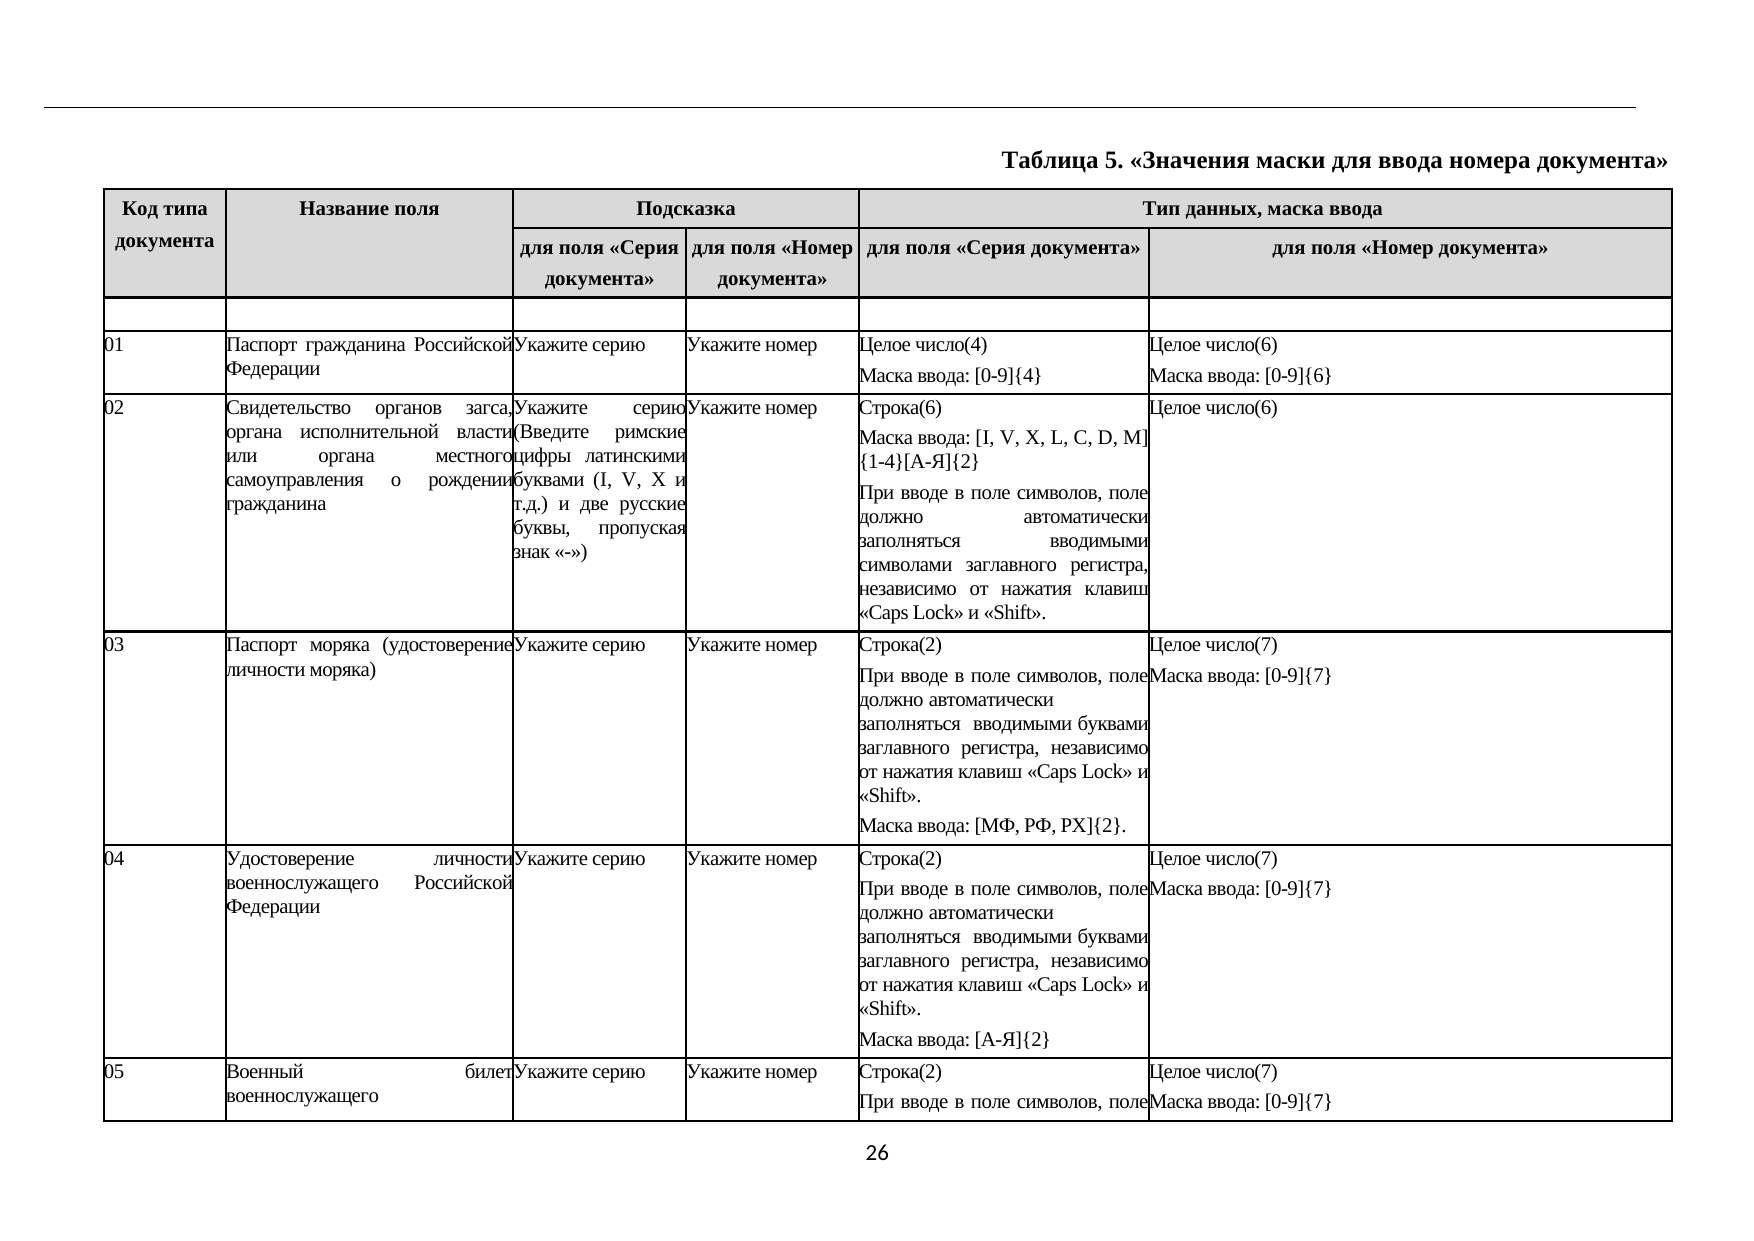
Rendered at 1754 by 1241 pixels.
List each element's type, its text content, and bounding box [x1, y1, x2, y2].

table_cell [514, 299, 685, 330]
table_cell 01 [105, 332, 225, 393]
table_cell Военный билет военнослужащего [227, 1059, 512, 1120]
table_cell Целое число(7) Маска ввода: [0-9]{7} [1150, 846, 1671, 1057]
table_cell Укажите номер [687, 1059, 858, 1120]
table_cell 04 [105, 846, 225, 1057]
table_header Подсказка [514, 190, 858, 227]
table_cell [1150, 299, 1671, 330]
table_cell [227, 299, 512, 330]
table_cell Строка(2) При вводе в поле символов, поле [860, 1059, 1148, 1120]
table_cell Целое число(6) Маска ввода: [0-9]{6} [1150, 332, 1671, 393]
table_header Тип данных, маска ввода [860, 190, 1671, 227]
table_cell для поля «Номер документа» [1150, 229, 1671, 296]
table_cell Целое число(4) Маска ввода: [0-9]{4} [860, 332, 1148, 393]
table_cell 05 [105, 1059, 225, 1120]
table_cell Укажите серию [514, 633, 685, 844]
table_cell Строка(2) При вводе в поле символов, поле должно автоматически заполняться вводимыми буквами заглавного регистра, независимо от нажатия клавиш «Caps Lock» и «Shift». Маска ввода: [А-Я]{2} [860, 846, 1148, 1057]
table_cell Укажите номер [687, 846, 858, 1057]
table_cell Укажите номер [687, 395, 858, 630]
table_cell Укажите серию [514, 1059, 685, 1120]
table_cell 03 [105, 633, 225, 844]
table_cell Удостоверение личности военнослужащего Российской Федерации [227, 846, 512, 1057]
table_cell Укажите номер [687, 332, 858, 393]
table_cell Укажите серию [514, 332, 685, 393]
table_cell Строка(6) Маска ввода: [I, V, X, L, C, D, M]{1-4}[А-Я]{2} При вводе в поле символов, поле должно автоматически заполняться вводимыми символами заглавного регистра, независимо от нажатия клавиш «Caps Lock» и «Shift». [860, 395, 1148, 630]
table_cell Свидетельство органов загса, органа исполнительной власти или органа местного самоуправления о рождении гражданина [227, 395, 512, 630]
table_cell Целое число(6) [1150, 395, 1671, 630]
table_cell [687, 299, 858, 330]
table_cell 02 [105, 395, 225, 630]
table_cell Паспорт гражданина Российской Федерации [227, 332, 512, 393]
table_cell Укажите номер [687, 633, 858, 844]
text Таблица 5. «Значения маски для ввода номера документа» [193, 145, 1668, 173]
table_cell для поля «Серия документа» [514, 229, 685, 296]
table_cell [105, 299, 225, 330]
table_header Название поля [227, 190, 512, 296]
table_cell для поля «Серия документа» [860, 229, 1148, 296]
table_header Код типа документа [105, 190, 225, 296]
table_cell [860, 299, 1148, 330]
table_cell Паспорт моряка (удостоверение личности моряка) [227, 633, 512, 844]
table_cell Целое число(7) Маска ввода: [0-9]{7} [1150, 633, 1671, 844]
table_cell Укажите серию [514, 846, 685, 1057]
table_cell Укажите серию (Введите римские цифры латинскими буквами (I, V, X и т.д.) и две русские буквы, пропуская знак «-») [514, 395, 685, 630]
table_cell Целое число(7) Маска ввода: [0-9]{7} [1150, 1059, 1671, 1120]
table_cell Строка(2) При вводе в поле символов, поле должно автоматически заполняться вводимыми буквами заглавного регистра, независимо от нажатия клавиш «Caps Lock» и «Shift». Маска ввода: [МФ, РФ, РХ]{2}. [860, 633, 1148, 844]
table_cell для поля «Номер документа» [687, 229, 858, 296]
